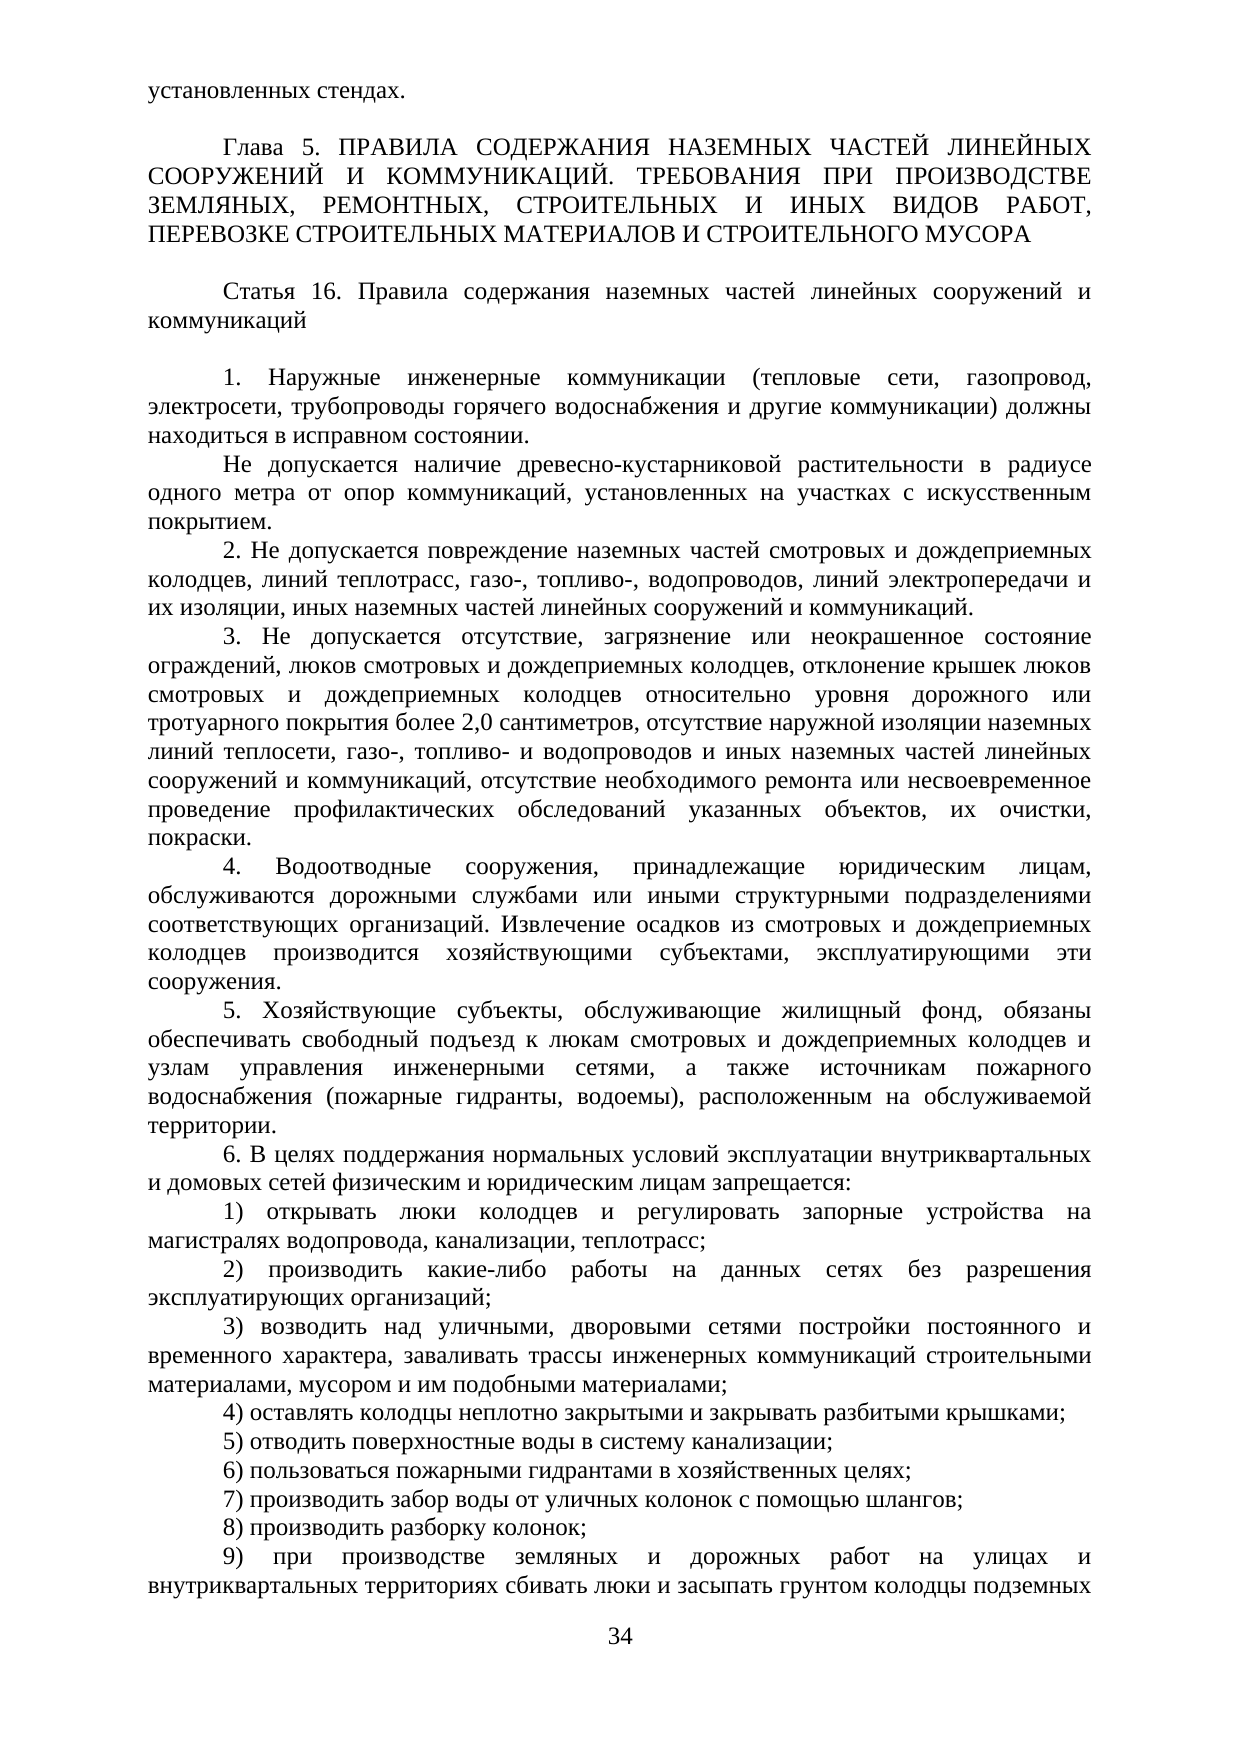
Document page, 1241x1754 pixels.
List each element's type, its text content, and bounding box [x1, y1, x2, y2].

text 8) производить разборку колонок; [148, 1512, 1092, 1541]
text 3) возводить над уличными, дворовыми сетями постройки постоянного и временного характера, заваливать трассы инженерных коммуникаций строительными материалами, мусором и им подобными материалами; [148, 1311, 1092, 1397]
text Глава 5. ПРАВИЛА СОДЕРЖАНИЯ НАЗЕМНЫХ ЧАСТЕЙ ЛИНЕЙНЫХ СООРУЖЕНИЙ И КОММУНИКАЦИЙ. ТРЕБОВАНИЯ ПРИ ПРОИЗВОДСТВЕ ЗЕМЛЯНЫХ, РЕМОНТНЫХ, СТРОИТЕЛЬНЫХ И ИНЫХ ВИДОВ РАБОТ, ПЕРЕВОЗКЕ СТРОИТЕЛЬНЫХ МАТЕРИАЛОВ И СТРОИТЕЛЬНОГО МУСОРА [148, 132, 1092, 247]
text установленных стендах. [148, 75, 1092, 104]
text Статья 16. Правила содержания наземных частей линейных сооружений и коммуникаций [148, 276, 1092, 334]
text 3. Не допускается отсутствие, загрязнение или неокрашенное состояние ограждений, люков смотровых и дождеприемных колодцев, отклонение крышек люков смотровых и дождеприемных колодцев относительно уровня дорожного или тротуарного покрытия более 2,0 сантиметров, отсутствие наружной изоляции наземных линий теплосети, газо-, топливо- и водопроводов и иных наземных частей линейных сооружений и коммуникаций, отсутствие необходимого ремонта или несвоевременное проведение профилактических обследований указанных объектов, их очистки, покраски. [148, 621, 1092, 851]
text 9) при производстве земляных и дорожных работ на улицах и внутриквартальных территориях сбивать люки и засыпать грунтом колодцы подземных [148, 1541, 1092, 1599]
text 5) отводить поверхностные воды в систему канализации; [148, 1426, 1092, 1455]
text 1) открывать люки колодцев и регулировать запорные устройства на магистралях водопровода, канализации, теплотрасс; [148, 1196, 1092, 1254]
text 4) оставлять колодцы неплотно закрытыми и закрывать разбитыми крышками; [148, 1397, 1092, 1426]
text 6. В целях поддержания нормальных условий эксплуатации внутриквартальных и домовых сетей физическим и юридическим лицам запрещается: [148, 1139, 1092, 1196]
text 1. Наружные инженерные коммуникации (тепловые сети, газопровод, электросети, трубопроводы горячего водоснабжения и другие коммуникации) должны находиться в исправном состоянии. [148, 362, 1092, 449]
text 2) производить какие-либо работы на данных сетях без разрешения эксплуатирующих организаций; [148, 1254, 1092, 1311]
text Не допускается наличие древесно-кустарниковой растительности в радиусе одного метра от опор коммуникаций, установленных на участках с искусственным покрытием. [148, 449, 1092, 535]
text 5. Хозяйствующие субъекты, обслуживающие жилищный фонд, обязаны обеспечивать свободный подъезд к люкам смотровых и дождеприемных колодцев и узлам управления инженерными сетями, а также источникам пожарного водоснабжения (пожарные гидранты, водоемы), расположенным на обслуживаемой территории. [148, 995, 1092, 1139]
text 4. Водоотводные сооружения, принадлежащие юридическим лицам, обслуживаются дорожными службами или иными структурными подразделениями соответствующих организаций. Извлечение осадков из смотровых и дождеприемных колодцев производится хозяйствующими субъектами, эксплуатирующими эти сооружения. [148, 851, 1092, 995]
text 6) пользоваться пожарными гидрантами в хозяйственных целях; [148, 1455, 1092, 1484]
text 2. Не допускается повреждение наземных частей смотровых и дождеприемных колодцев, линий теплотрасс, газо-, топливо-, водопроводов, линий электропередачи и их изоляции, иных наземных частей линейных сооружений и коммуникаций. [148, 535, 1092, 621]
text 7) производить забор воды от уличных колонок с помощью шлангов; [148, 1484, 1092, 1512]
